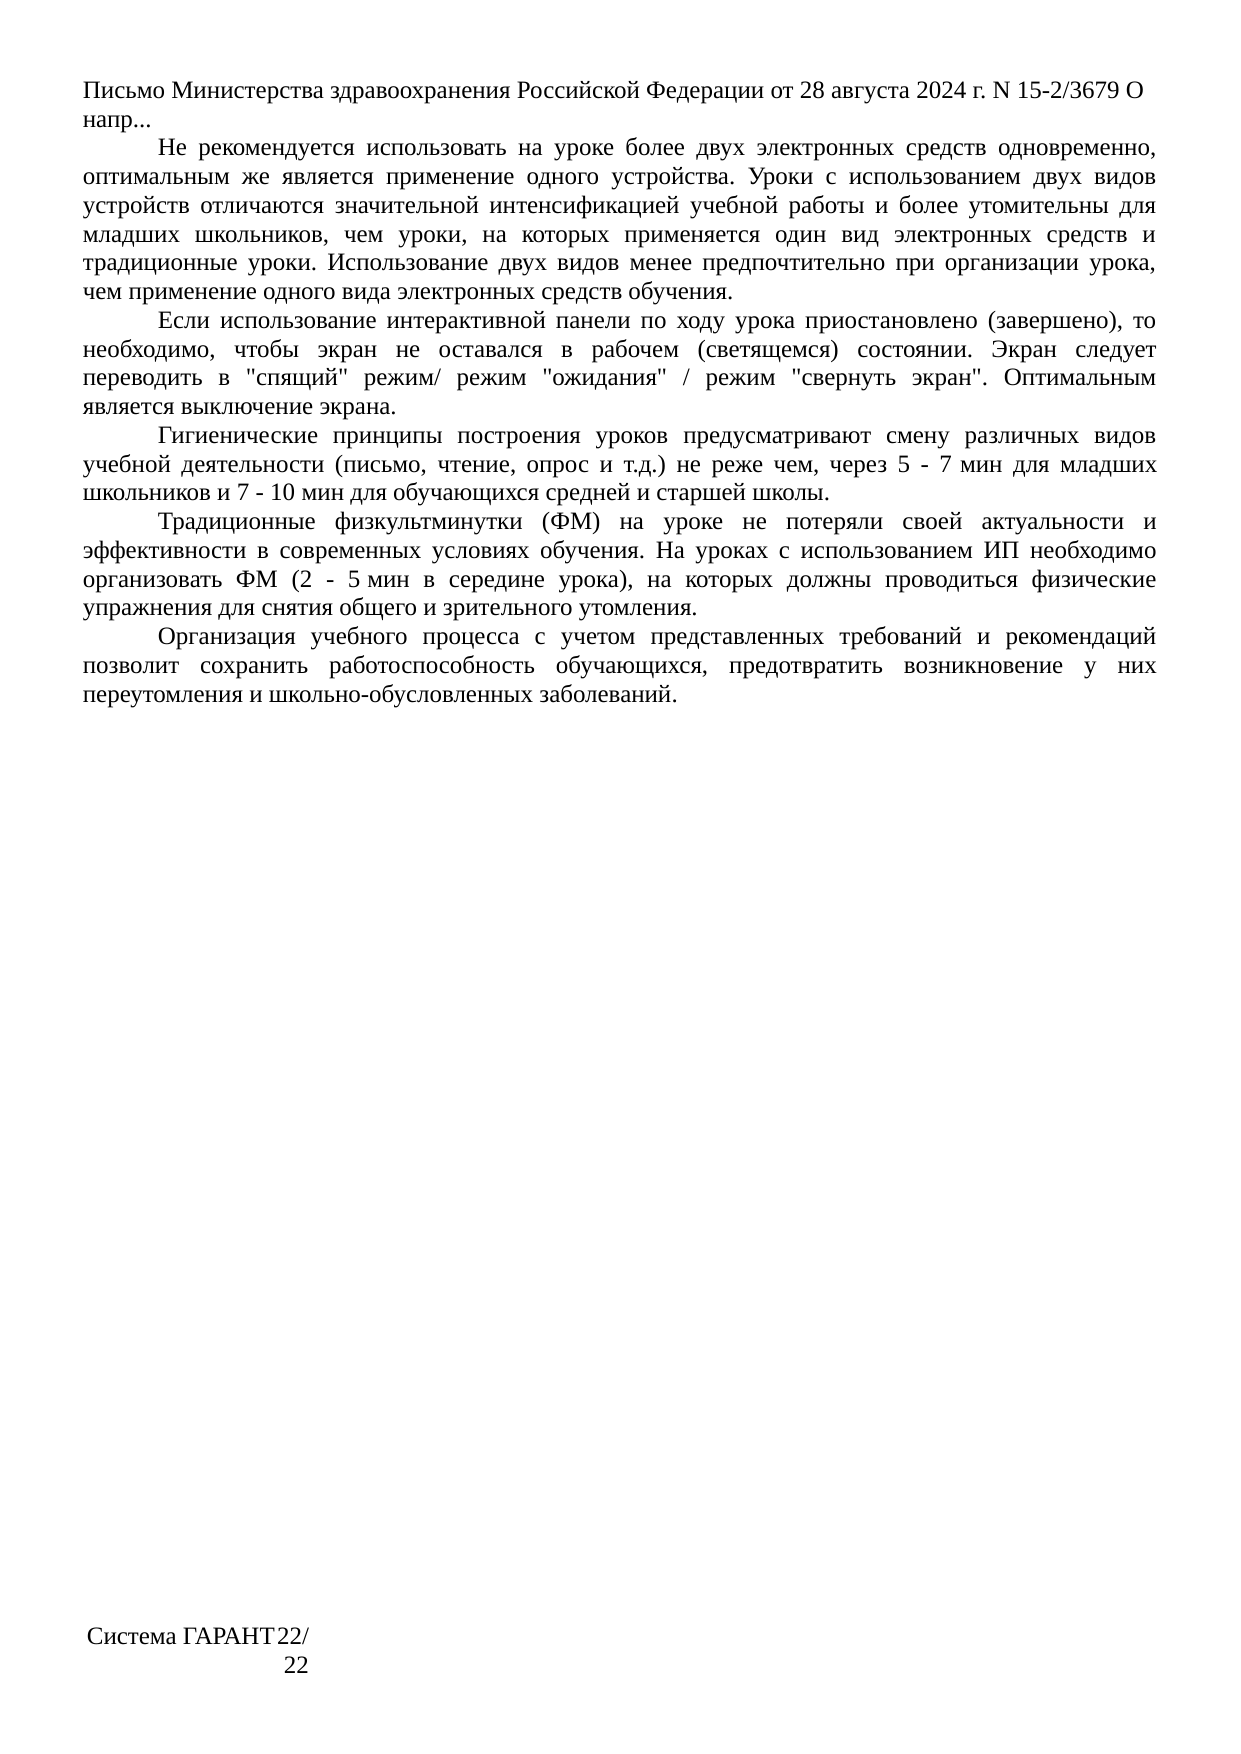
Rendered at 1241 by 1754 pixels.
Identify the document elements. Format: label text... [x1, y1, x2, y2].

text Если использование интерактивной панели по ходу урока приостановлено (завершено), то необходимо, чтобы экран не оставался в рабочем (светящемся) состоянии. Экран следует переводить в "спящий" режим/ режим "ожидания" / режим "свернуть экран". Оптимальным является выключение экрана. [83, 305, 1157, 420]
text Гигиенические принципы построения уроков предусматривают смену различных видов учебной деятельности (письмо, чтение, опрос и т.д.) не реже чем, через 5 - 7 мин для младших школьников и 7 - 10 мин для обучающихся средней и старшей школы. [83, 420, 1157, 506]
text Не рекомендуется использовать на уроке более двух электронных средств одновременно, оптимальным же является применение одного устройства. Уроки с использованием двух видов устройств отличаются значительной интенсификацией учебной работы и более утомительны для младших школьников, чем уроки, на которых применяется один вид электронных средств и традиционные уроки. Использование двух видов менее предпочтительно при организации урока, чем применение одного вида электронных средств обучения. [83, 132, 1157, 305]
text Традиционные физкультминутки (ФМ) на уроке не потеряли своей актуальности и эффективности в современных условиях обучения. На уроках с использованием ИП необходимо организовать ФМ (2 - 5 мин в середине урока), на которых должны проводиться физические упражнения для снятия общего и зрительного утомления. [83, 506, 1157, 621]
text Организация учебного процесса с учетом представленных требований и рекомендаций позволит сохранить работоспособность обучающихся, предотвратить возникновение у них переутомления и школьно-обусловленных заболеваний. [83, 621, 1157, 707]
